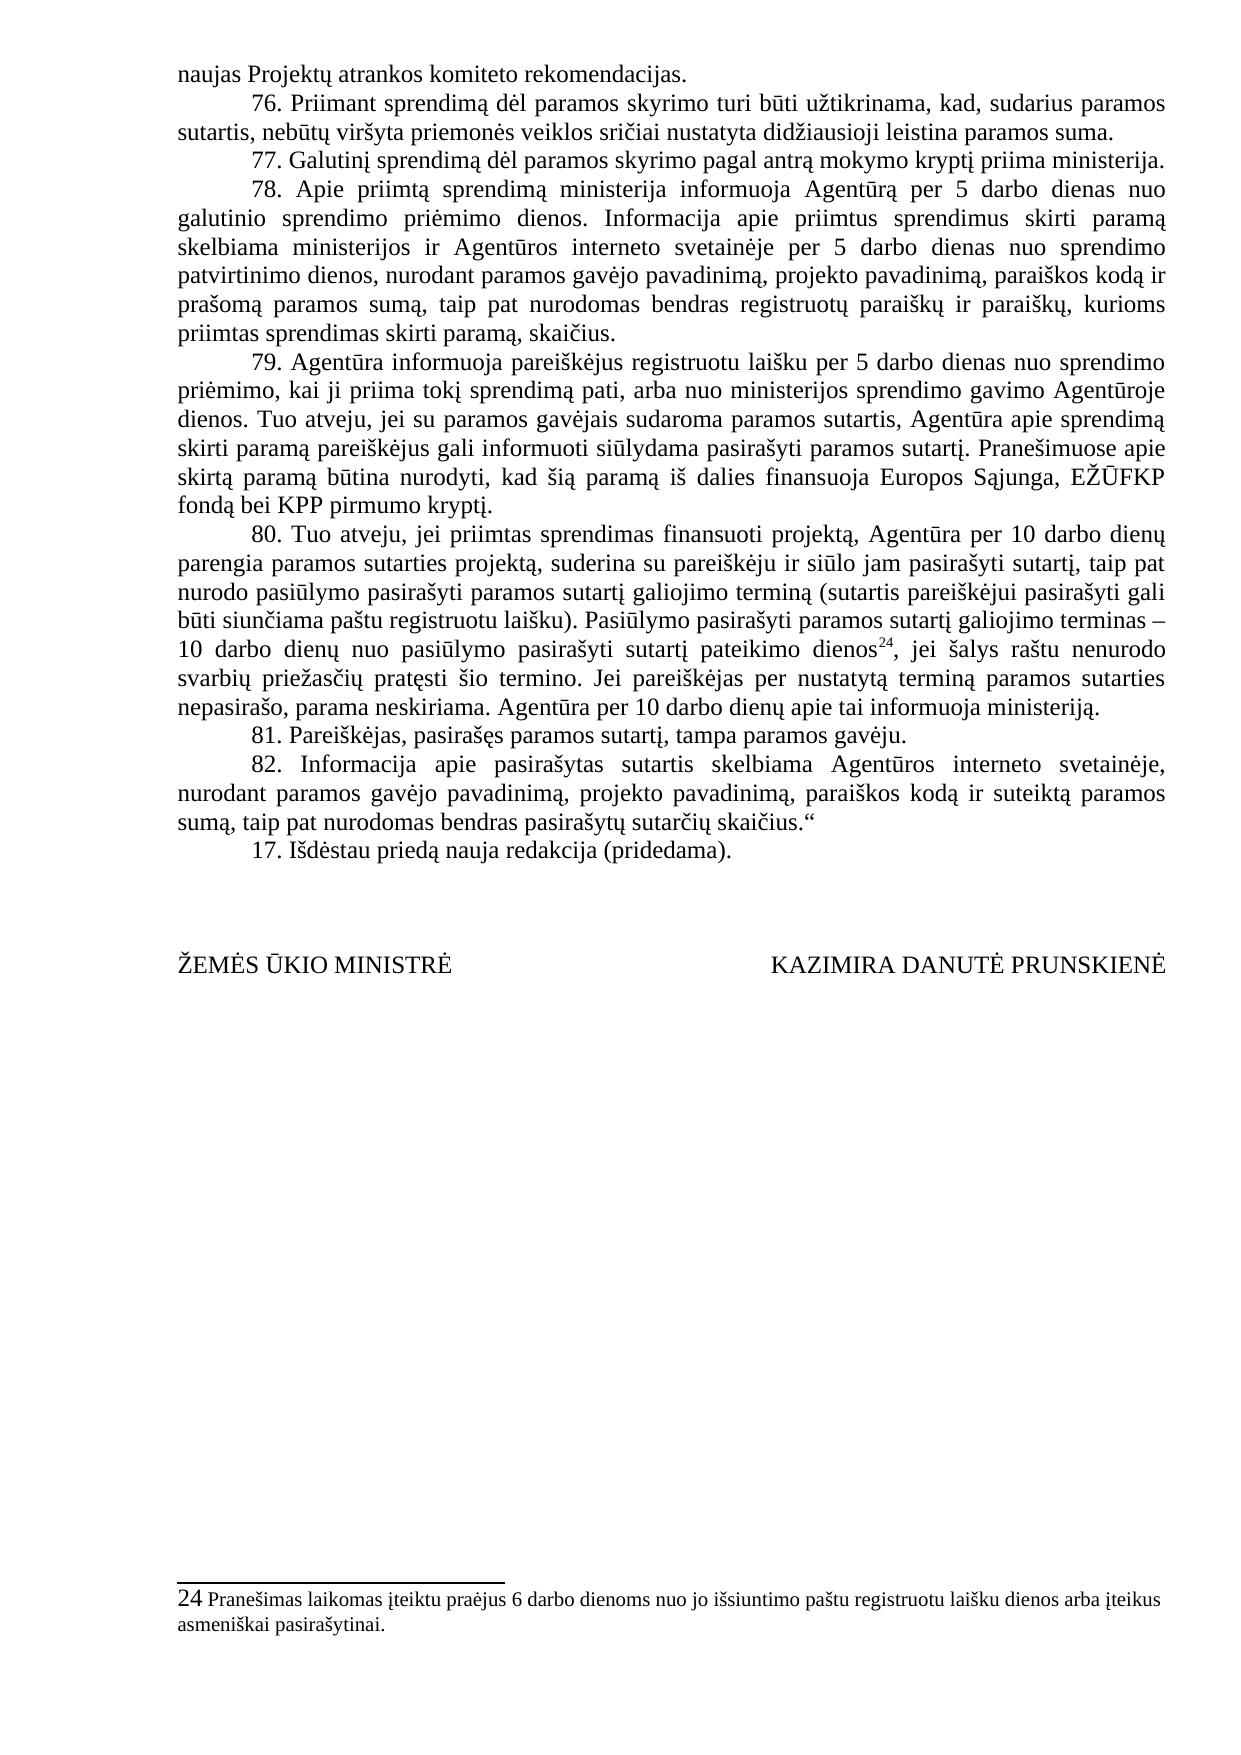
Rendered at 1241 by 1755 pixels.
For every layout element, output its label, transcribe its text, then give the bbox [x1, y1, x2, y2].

text 82. Informacija apie pasirašytas sutartis skelbiama Agentūros interneto svetainėje, nurodant paramos gavėjo pavadinimą, projekto pavadinimą, paraiškos kodą ir suteiktą paramos sumą, taip pat nurodomas bendras pasirašytų sutarčių skaičius.“ [177, 749, 1166, 835]
text ŽEMĖS ŪKIO MINISTRĖ KAZIMIRA DANUTĖ PRUNSKIENĖ [177, 950, 1166, 979]
text 17. Išdėstau priedą nauja redakcija (pridedama). [177, 835, 1166, 864]
text 80. Tuo atveju, jei priimtas sprendimas finansuoti projektą, Agentūra per 10 darbo dienų parengia paramos sutarties projektą, suderina su pareiškėju ir siūlo jam pasirašyti sutartį, taip pat nurodo pasiūlymo pasirašyti paramos sutartį galiojimo terminą (sutartis pareiškėjui pasirašyti gali būti siunčiama paštu registruotu laišku). Pasiūlymo pasirašyti paramos sutartį galiojimo terminas – 10 darbo dienų nuo pasiūlymo pasirašyti sutartį pateikimo dienos, jei šalys raštu nenurodo svarbių priežasčių pratęsti šio termino. Jei pareiškėjas per nustatytą terminą paramos sutarties nepasirašo, parama neskiriama. Agentūra per 10 darbo dienų apie tai informuoja ministeriją. [177, 519, 1166, 720]
text 78. Apie priimtą sprendimą ministerija informuoja Agentūrą per 5 darbo dienas nuo galutinio sprendimo priėmimo dienos. Informacija apie priimtus sprendimus skirti paramą skelbiama ministerijos ir Agentūros interneto svetainėje per 5 darbo dienas nuo sprendimo patvirtinimo dienos, nurodant paramos gavėjo pavadinimą, projekto pavadinimą, paraiškos kodą ir prašomą paramos sumą, taip pat nurodomas bendras registruotų paraiškų ir paraiškų, kurioms priimtas sprendimas skirti paramą, skaičius. [177, 174, 1166, 347]
text 81. Pareiškėjas, pasirašęs paramos sutartį, tampa paramos gavėju. [177, 720, 1166, 749]
text 76. Priimant sprendimą dėl paramos skyrimo turi būti užtikrinama, kad, sudarius paramos sutartis, nebūtų viršyta priemonės veiklos sričiai nustatyta didžiausioji leistina paramos suma. [177, 88, 1166, 145]
text 79. Agentūra informuoja pareiškėjus registruotu laišku per 5 darbo dienas nuo sprendimo priėmimo, kai ji priima tokį sprendimą pati, arba nuo ministerijos sprendimo gavimo Agentūroje dienos. Tuo atveju, jei su paramos gavėjais sudaroma paramos sutartis, Agentūra apie sprendimą skirti paramą pareiškėjus gali informuoti siūlydama pasirašyti paramos sutartį. Pranešimuose apie skirtą paramą būtina nurodyti, kad šią paramą iš dalies finansuoja Europos Sąjunga, EŽŪFKP fondą bei KPP pirmumo kryptį. [177, 347, 1166, 519]
text naujas Projektų atrankos komiteto rekomendacijas. [177, 59, 1166, 88]
text 77. Galutinį sprendimą dėl paramos skyrimo pagal antrą mokymo kryptį priima ministerija. [177, 145, 1166, 174]
text Pranešimas laikomas įteiktu praėjus 6 darbo dienoms nuo jo išsiuntimo paštu registruotu laišku dienos arba įteikus asmeniškai pasirašytinai. [177, 1583, 1166, 1636]
